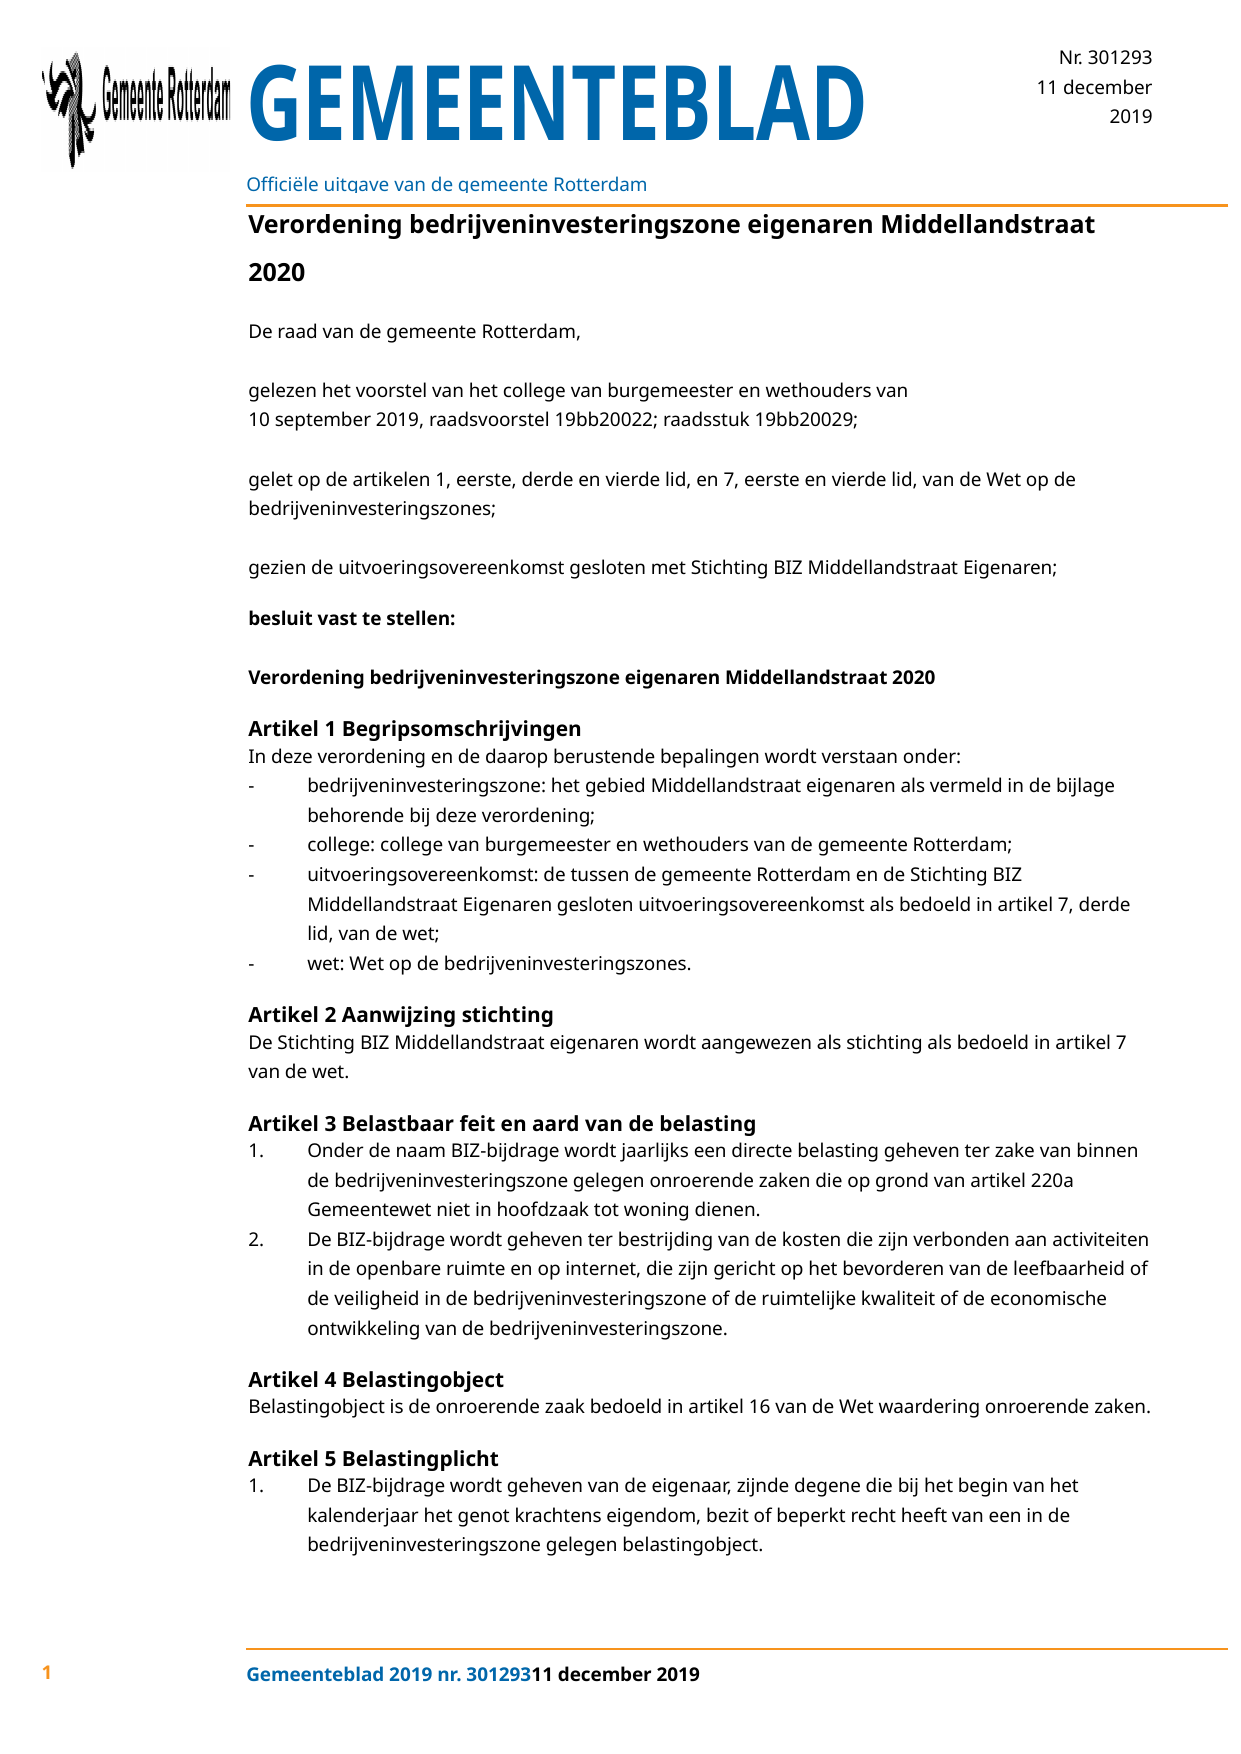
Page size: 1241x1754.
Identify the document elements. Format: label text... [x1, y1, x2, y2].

list De BIZ-bijdrage wordt geheven van de eigenaar, zijnde degene die bij het begin van het kalenderjaar het genot krachtens eigendom, bezit of beperkt recht heeft van een in de bedrijveninvesteringszone gelegen belastingobject. [248, 1472, 1152, 1557]
picture [41, 47, 231, 172]
text Belastingobject is de onroerende zaak bedoeld in artikel 16 van de Wet waardering onroerende zaken. [248, 1394, 1152, 1419]
text Artikel 1 Begripsomschrijvingen [248, 714, 1152, 743]
list De BIZ-bijdrage wordt geheven ter bestrijding van de kosten die zijn verbonden aan activiteiten in de openbare ruimte en op internet, die zijn gericht op het bevorderen van de leefbaarheid of de veiligheid in de bedrijveninvesteringszone of de ruimtelijke kwaliteit of de economische ontwikkeling van de bedrijveninvesteringszone. [248, 1226, 1152, 1341]
list college: college van burgemeester en wethouders van de gemeente Rotterdam; [248, 832, 1152, 857]
text gelet op de artikelen 1, eerste, derde en vierde lid, en 7, eerste en vierde lid, van de Wet op de bedrijveninvesteringszones; [248, 466, 1152, 521]
list bedrijveninvesteringszone: het gebied Middellandstraat eigenaren als vermeld in de bijlage behorende bij deze verordening; [248, 772, 1152, 828]
text Verordening bedrijveninvesteringszone eigenaren Middellandstraat 2020 [248, 664, 1152, 690]
text Artikel 5 Belastingplicht [248, 1444, 1152, 1472]
text gezien de uitvoeringsovereenkomst gesloten met Stichting BIZ Middellandstraat Eigenaren; [248, 554, 1152, 580]
list wet: Wet op de bedrijveninvesteringszones. [248, 950, 1152, 976]
text Verordening bedrijveninvesteringszone eigenaren Middellandstraat 2020 [248, 207, 1152, 288]
text 10 september 2019, raadsvoorstel 19bb20022; raadsstuk 19bb20029; [248, 407, 1152, 432]
text In deze verordening en de daarop berustende bepalingen wordt verstaan onder: [248, 743, 1152, 769]
list Onder de naam BIZ-bijdrage wordt jaarlijks een directe belasting geheven ter zake van binnen de bedrijveninvesteringszone gelegen onroerende zaken die op grond van artikel 220a Gemeentewet niet in hoofdzaak tot woning dienen. [248, 1137, 1152, 1222]
list uitvoeringsovereenkomst: de tussen de gemeente Rotterdam en de Stichting BIZ Middellandstraat Eigenaren gesloten uitvoeringsovereenkomst als bedoeld in artikel 7, derde lid, van de wet; [248, 861, 1152, 946]
text besluit vast te stellen: [248, 605, 1152, 631]
text De raad van de gemeente Rotterdam, [248, 318, 1152, 344]
text Artikel 3 Belastbaar feit en aard van de belasting [248, 1109, 1152, 1137]
text De Stichting BIZ Middellandstraat eigenaren wordt aangewezen als stichting als bedoeld in artikel 7 van de wet. [248, 1029, 1152, 1084]
text gelezen het voorstel van het college van burgemeester en wethouders van [248, 377, 1152, 403]
text Artikel 4 Belastingobject [248, 1365, 1152, 1394]
text Artikel 2 Aanwijzing stichting [248, 1000, 1152, 1029]
